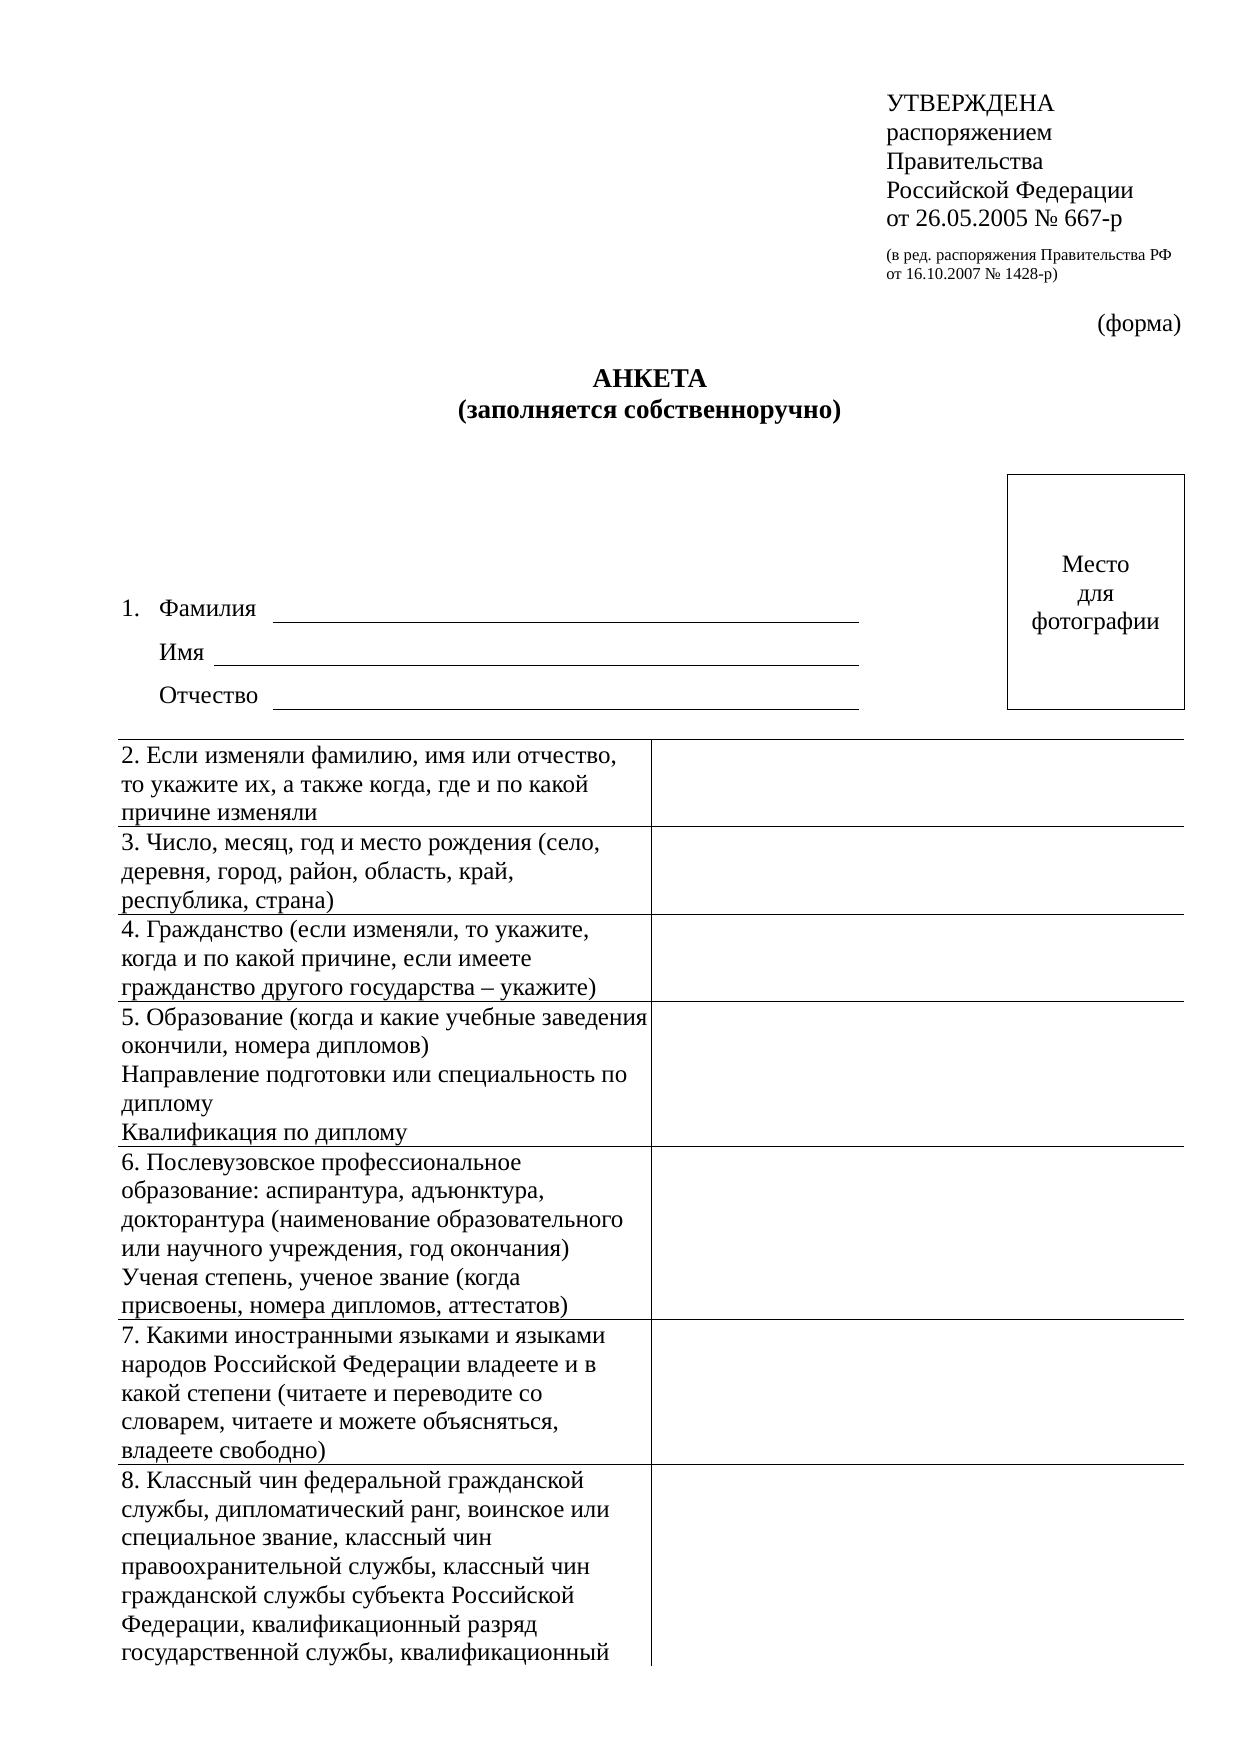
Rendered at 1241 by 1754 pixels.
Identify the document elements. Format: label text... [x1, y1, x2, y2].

table_cell Имя [156, 622, 214, 665]
table_cell [652, 1320, 1184, 1464]
table_cell [859, 578, 1007, 622]
table_cell [118, 622, 156, 665]
table_cell 8. Классный чин федеральной гражданской службы, дипломатический ранг, воинское или специальное звание, классный чин правоохранительной службы, классный чин гражданской службы субъекта Российской Федерации, квалификационный разряд государственной службы, квалификационный [118, 1465, 651, 1666]
table_cell 3. Число, месяц, год и место рождения (село, деревня, город, район, область, край, республика, страна) [118, 827, 651, 913]
table_cell [652, 915, 1184, 1001]
table_cell [652, 1002, 1184, 1146]
table_cell [859, 622, 1007, 665]
table_cell [652, 1147, 1184, 1319]
table_cell [214, 622, 859, 665]
table_cell 1. [118, 578, 156, 622]
table_cell Фамилия [156, 578, 272, 622]
table_cell [273, 578, 859, 622]
table_header 2. Если изменяли фамилию, имя или отчество, то укажите их, а также когда, где и по какой причине изменяли [118, 740, 651, 826]
table_cell [652, 1465, 1184, 1666]
table_cell 6. Послевузовское профессиональное образование: аспирантура, адъюнктура, докторантура (наименование образовательного или научного учреждения, год окончания) Ученая степень, ученое звание (когда присвоены, номера дипломов, аттестатов) [118, 1147, 651, 1319]
table_cell 5. Образование (когда и какие учебные заведения окончили, номера дипломов) Направление подготовки или специальность по диплому Квалификация по диплому [118, 1002, 651, 1146]
text (в ред. распоряжения Правительства РФ от 16.10.2007 № 1428-р) [886, 245, 1181, 283]
table_cell 7. Какими иностранными языками и языками народов Российской Федерации владеете и в какой степени (читаете и переводите со словарем, читаете и можете объясняться, владеете свободно) [118, 1320, 651, 1464]
table_header [118, 474, 1007, 578]
table_header [652, 740, 1184, 826]
text (форма) [118, 308, 1181, 337]
table_cell [273, 666, 859, 709]
table_cell Отчество [156, 665, 272, 709]
table_cell 4. Гражданство (если изменяли, то укажите, когда и по какой причине, если имеете гражданство другого государства – укажите) [118, 915, 651, 1001]
text АНКЕТА (заполняется собственноручно) [118, 362, 1181, 424]
table_cell [118, 665, 156, 709]
table_cell [859, 665, 1007, 709]
text УТВЕРЖДЕНА распоряжением Правительства Российской Федерации от 26.05.2005 № 667-р [886, 88, 1181, 232]
table_cell [652, 827, 1184, 913]
table_header Место для фотографии [1008, 475, 1184, 709]
